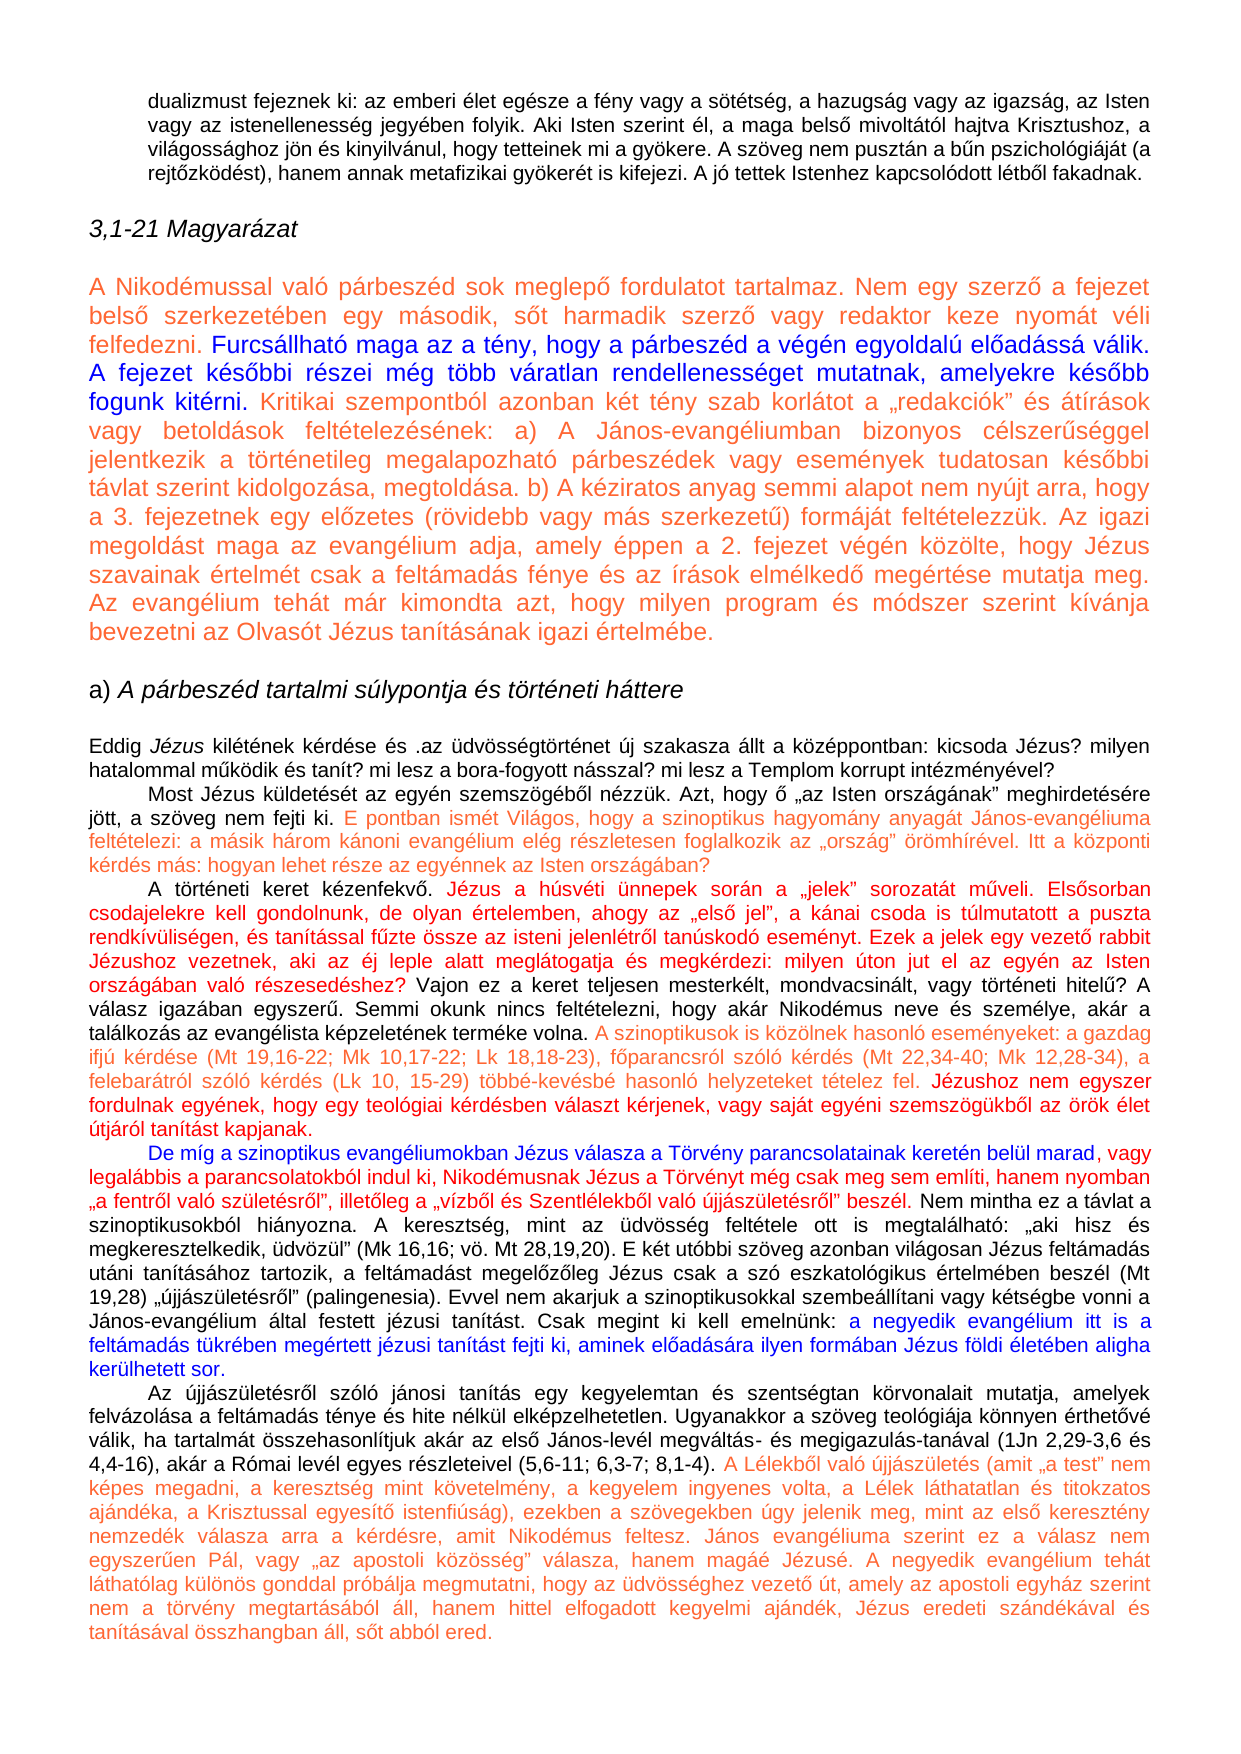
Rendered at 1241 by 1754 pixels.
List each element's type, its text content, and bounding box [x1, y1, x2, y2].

text a) A párbeszéd tartalmi súlypontja és történeti háttere [88, 675, 1152, 704]
text Most Jézus küldetését az egyén szemszögéből nézzük. Azt, hogy ő „az Isten országának” meghirdetésére jött, a szöveg nem fejti ki. E pontban ismét Világos, hogy a szinoptikus hagyomány anyagát János-evangéliuma feltételezi: a másik három kánoni evangélium elég részletesen foglalkozik az „ország” örömhírével. Itt a központi kérdés más: hogyan lehet része az egyénnek az Isten országában? [88, 781, 1152, 877]
text dualizmust fejeznek ki: az emberi élet egésze a fény vagy a sötétség, a hazugság vagy az igazság, az Isten vagy az istenellenesség jegyében folyik. Aki Isten szerint él, a maga belső mivoltától hajtva Krisztushoz, a világossághoz jön és kinyilvánul, hogy tetteinek mi a gyökere. A szöveg nem pusztán a bűn pszichológiáját (a rejtőzködést), hanem annak metafizikai gyökerét is kifejezi. A jó tettek Istenhez kapcsolódott létből fakadnak. [148, 88, 1152, 184]
text A történeti keret kézenfekvő. Jézus a húsvéti ünnepek során a „jelek” sorozatát műveli. Elsősorban csodajelekre kell gondolnunk, de olyan értelemben, ahogy az „első jel”, a kánai csoda is túlmutatott a puszta rendkívüliségen, és tanítással fűzte össze az isteni jelenlétről tanúskodó eseményt. Ezek a jelek egy vezető rabbit Jézushoz vezetnek, aki az éj leple alatt meglátogatja és megkérdezi: milyen úton jut el az egyén az Isten országában való részesedéshez? Vajon ez a keret teljesen mesterkélt, mondvacsinált, vagy történeti hitelű? A válasz igazában egyszerű. Semmi okunk nincs feltételezni, hogy akár Nikodémus neve és személye, akár a találkozás az evangélista képzeletének terméke volna. A szinoptikusok is közölnek hasonló eseményeket: a gazdag ifjú kérdése (Mt 19,16-22; Mk 10,17-22; Lk 18,18-23), főparancsról szóló kérdés (Mt 22,34-40; Mk 12,28-34), a felebarátról szóló kérdés (Lk 10, 15-29) többé-kevésbé hasonló helyzeteket tételez fel. Jézushoz nem egyszer fordulnak egyének, hogy egy teológiai kérdésben választ kérjenek, vagy saját egyéni szemszögükből az örök élet útjáról tanítást kapjanak. [88, 877, 1152, 1141]
text Eddig Jézus kilétének kérdése és .az üdvösségtörténet új szakasza állt a középpontban: kicsoda Jézus? milyen hatalommal működik és tanít? mi lesz a bora-fogyott násszal? mi lesz a Templom korrupt intézményével? [88, 733, 1152, 781]
text A Nikodémussal való párbeszéd sok meglepő fordulatot tartalmaz. Nem egy szerző a fejezet belső szerkezetében egy második, sőt harmadik szerző vagy redaktor keze nyomát véli felfedezni. Furcsállható maga az a tény, hogy a párbeszéd a végén egyoldalú előadássá válik. A fejezet későbbi részei még több váratlan rendellenességet mutatnak, amelyekre később fogunk kitérni. Kritikai szempontból azonban két tény szab korlátot a „redakciók” és átírások vagy betoldások feltételezésének: a) A János-evangéliumban bizonyos célszerűséggel jelentkezik a történetileg megalapozható párbeszédek vagy események tudatosan későbbi távlat szerint kidolgozása, megtoldása. b) A kéziratos anyag semmi alapot nem nyújt arra, hogy a 3. fejezetnek egy előzetes (rövidebb vagy más szerkezetű) formáját feltételezzük. Az igazi megoldást maga az evangélium adja, amely éppen a 2. fejezet végén közölte, hogy Jézus szavainak értelmét csak a feltámadás fénye és az írások elmélkedő megértése mutatja meg. Az evangélium tehát már kimondta azt, hogy milyen program és módszer szerint kívánja bevezetni az Olvasót Jézus tanításának igazi értelmébe. [88, 272, 1152, 646]
text Az újjászületésről szóló jánosi tanítás egy kegyelemtan és szentségtan körvonalait mutatja, amelyek felvázolása a feltámadás ténye és hite nélkül elképzelhetetlen. Ugyanakkor a szöveg teológiája könnyen érthetővé válik, ha tartalmát összehasonlítjuk akár az első János-levél megváltás‑ és megigazulás-tanával (1Jn 2,29-3,6 és 4,4-16), akár a Római levél egyes részleteivel (5,6-11; 6,3-7; 8,1-4). A Lélekből való újjászületés (amit „a test” nem képes megadni, a keresztség mint követelmény, a kegyelem ingyenes volta, a Lélek láthatatlan és titokzatos ajándéka, a Krisztussal egyesítő istenfiúság), ezekben a szövegekben úgy jelenik meg, mint az első keresztény nemzedék válasza arra a kérdésre, amit Nikodémus feltesz. János evangéliuma szerint ez a válasz nem egyszerűen Pál, vagy „az apostoli közösség” válasza, hanem magáé Jézusé. A negyedik evangélium tehát láthatólag különös gonddal próbálja megmutatni, hogy az üdvösséghez vezető út, amely az apostoli egyház szerint nem a törvény megtartásából áll, hanem hittel elfogadott kegyelmi ajándék, Jézus eredeti szándékával és tanításával összhangban áll, sőt abból ered. [88, 1380, 1152, 1644]
text 3,1-21 Magyarázat [88, 214, 1152, 243]
text De míg a szinoptikus evangéliumokban Jézus válasza a Törvény parancsolatainak keretén belül marad, vagy legalábbis a parancsolatokból indul ki, Nikodémusnak Jézus a Törvényt még csak meg sem említi, hanem nyomban „a fentről való születésről”, illetőleg a „vízből és Szentlélekből való újjászületésről” beszél. Nem mintha ez a távlat a szinoptikusokból hiányozna. A keresztség, mint az üdvösség feltétele ott is megtalálható: „aki hisz és megkeresztelkedik, üdvözül” (Mk 16,16; vö. Mt 28,19,20). E két utóbbi szöveg azonban világosan Jézus feltámadás utáni tanításához tartozik, a feltámadást megelőzőleg Jézus csak a szó eszkatológikus értelmében beszél (Mt 19,28) „újjászületésről” (palingenesia). Evvel nem akarjuk a szinoptikusokkal szembeállítani vagy kétségbe vonni a János-evangélium által festett jézusi tanítást. Csak megint ki kell emelnünk: a negyedik evangélium itt is a feltámadás tükrében megértett jézusi tanítást fejti ki, aminek előadására ilyen formában Jézus földi életében aligha kerülhetett sor. [88, 1141, 1152, 1380]
